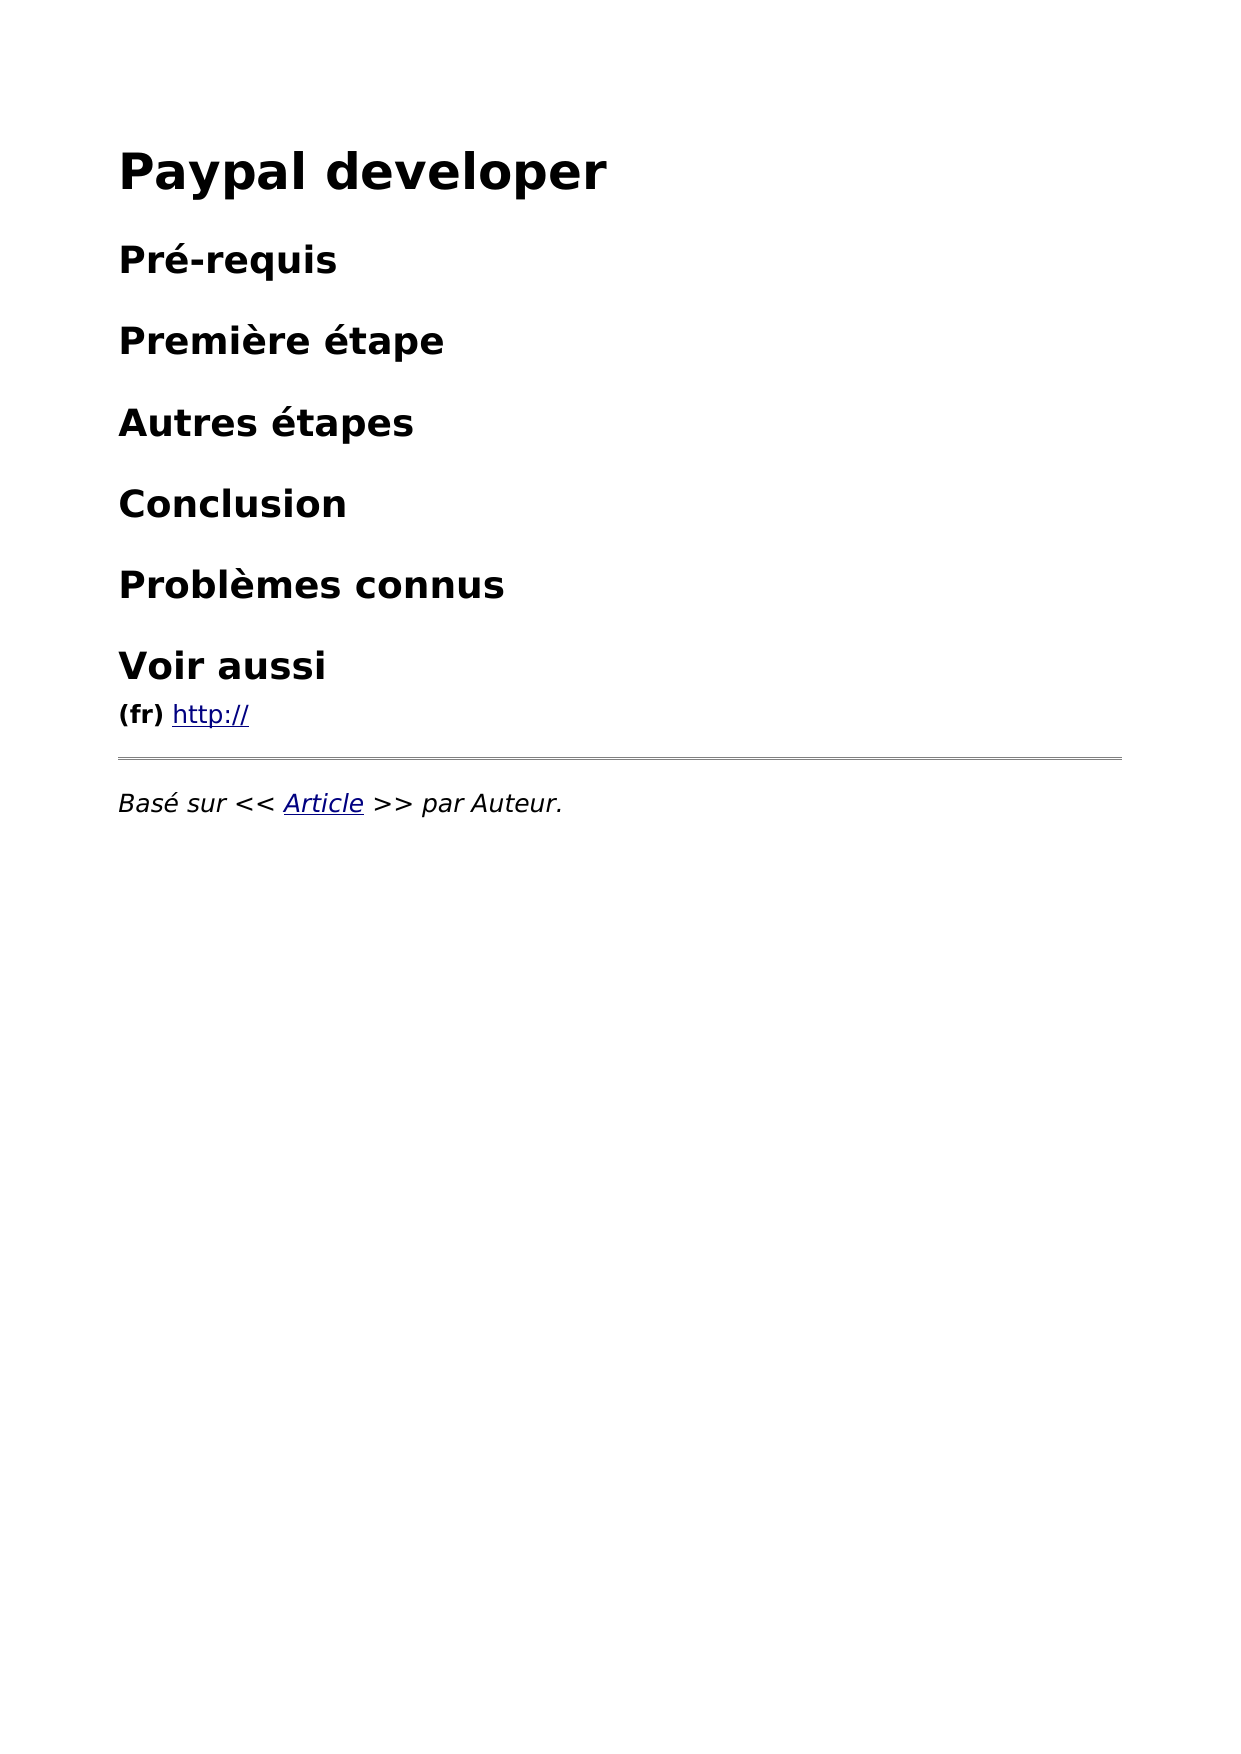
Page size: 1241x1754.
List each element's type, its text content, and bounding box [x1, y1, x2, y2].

subtitle Paypal developer [118, 143, 1122, 201]
subtitle Autres étapes [118, 401, 1122, 445]
subtitle Conclusion [118, 482, 1122, 526]
text Basé sur << Article >> par Auteur. [118, 789, 1122, 818]
subtitle Première étape [118, 320, 1122, 364]
text (fr) http:// [118, 701, 1122, 730]
subtitle Problèmes connus [118, 563, 1122, 607]
subtitle Pré-requis [118, 239, 1122, 282]
subtitle Voir aussi [118, 644, 1122, 688]
